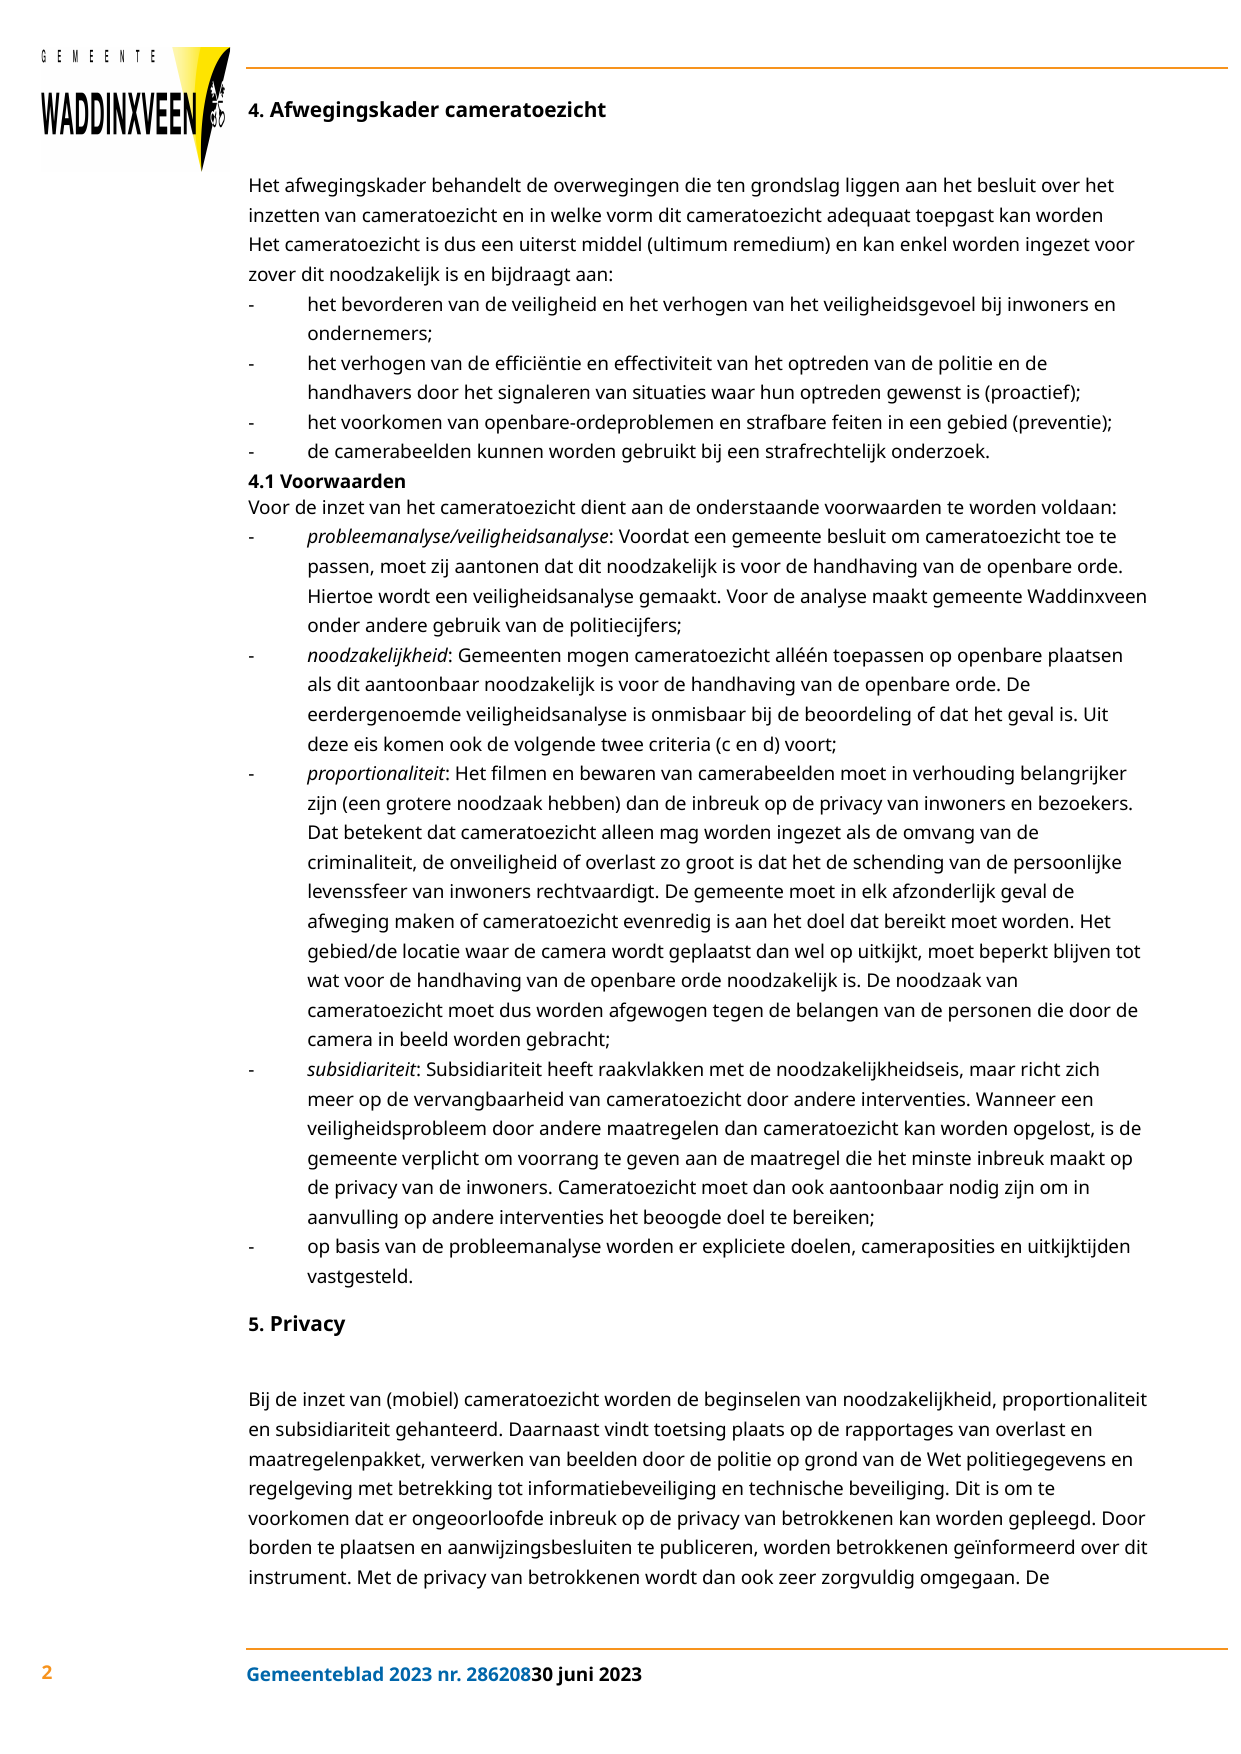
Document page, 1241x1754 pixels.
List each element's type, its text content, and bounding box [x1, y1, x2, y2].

picture [41, 47, 231, 172]
list proportionaliteit: Het filmen en bewaren van camerabeelden moet in verhouding belangrijker zijn (een grotere noodzaak hebben) dan de inbreuk op de privacy van inwoners en bezoekers. Dat betekent dat cameratoezicht alleen mag worden ingezet als de omvang van de criminaliteit, de onveiligheid of overlast zo groot is dat het de schending van de persoonlijke levenssfeer van inwoners rechtvaardigt. De gemeente moet in elk afzonderlijk geval de afweging maken of cameratoezicht evenredig is aan het doel dat bereikt moet worden. Het gebied/de locatie waar de camera wordt geplaatst dan wel op uitkijkt, moet beperkt blijven tot wat voor de handhaving van de openbare orde noodzakelijk is. De noodzaak van cameratoezicht moet dus worden afgewogen tegen de belangen van de personen die door de camera in beeld worden gebracht; [248, 760, 1152, 1052]
text 4. Afwegingskader cameratoezicht [248, 95, 1152, 123]
text Voor de inzet van het cameratoezicht dient aan de onderstaande voorwaarden te worden voldaan: [248, 494, 1152, 520]
list het verhogen van de efficiëntie en effectiviteit van het optreden van de politie en de handhavers door het signaleren van situaties waar hun optreden gewenst is (proactief); [248, 350, 1152, 405]
text Bij de inzet van (mobiel) cameratoezicht worden de beginselen van noodzakelijkheid, proportionaliteit en subsidiariteit gehanteerd. Daarnaast vindt toetsing plaats op de rapportages van overlast en maatregelenpakket, verwerken van beelden door de politie op grond van de Wet politiegegevens en regelgeving met betrekking tot informatiebeveiliging en technische beveiliging. Dit is om te voorkomen dat er ongeoorloofde inbreuk op de privacy van betrokkenen kan worden gepleegd. Door borden te plaatsen en aanwijzingsbesluiten te publiceren, worden betrokkenen geïnformeerd over dit instrument. Met de privacy van betrokkenen wordt dan ook zeer zorgvuldig omgegaan. De [248, 1387, 1152, 1590]
list probleemanalyse/veiligheidsanalyse: Voordat een gemeente besluit om cameratoezicht toe te passen, moet zij aantonen dat dit noodzakelijk is voor de handhaving van de openbare orde. Hiertoe wordt een veiligheidsanalyse gemaakt. Voor de analyse maakt gemeente Waddinxveen onder andere gebruik van de politiecijfers; [248, 524, 1152, 638]
list subsidiariteit: Subsidiariteit heeft raakvlakken met de noodzakelijkheidseis, maar richt zich meer op de vervangbaarheid van cameratoezicht door andere interventies. Wanneer een veiligheidsprobleem door andere maatregelen dan cameratoezicht kan worden opgelost, is de gemeente verplicht om voorrang te geven aan de maatregel die het minste inbreuk maakt op de privacy van de inwoners. Cameratoezicht moet dan ook aantoonbaar nodig zijn om in aanvulling op andere interventies het beoogde doel te bereiken; [248, 1056, 1152, 1230]
text 5. Privacy [248, 1309, 1152, 1337]
text Het afwegingskader behandelt de overwegingen die ten grondslag liggen aan het besluit over het inzetten van cameratoezicht en in welke vorm dit cameratoezicht adequaat toepgast kan worden [248, 172, 1152, 228]
list op basis van de probleemanalyse worden er expliciete doelen, cameraposities en uitkijktijden vastgesteld. [248, 1234, 1152, 1289]
list het bevorderen van de veiligheid en het verhogen van het veiligheidsgevoel bij inwoners en ondernemers; [248, 291, 1152, 346]
list de camerabeelden kunnen worden gebruikt bij een strafrechtelijk onderzoek. [248, 439, 1152, 464]
list noodzakelijkheid: Gemeenten mogen cameratoezicht alléén toepassen op openbare plaatsen als dit aantoonbaar noodzakelijk is voor de handhaving van de openbare orde. De eerdergenoemde veiligheidsanalyse is onmisbaar bij de beoordeling of dat het geval is. Uit deze eis komen ook de volgende twee criteria (c en d) voort; [248, 642, 1152, 756]
text Het cameratoezicht is dus een uiterst middel (ultimum remedium) en kan enkel worden ingezet voor zover dit noodzakelijk is en bijdraagt aan: [248, 232, 1152, 287]
text 4.1 Voorwaarden [248, 468, 1152, 494]
list het voorkomen van openbare-ordeproblemen en strafbare feiten in een gebied (preventie); [248, 409, 1152, 435]
